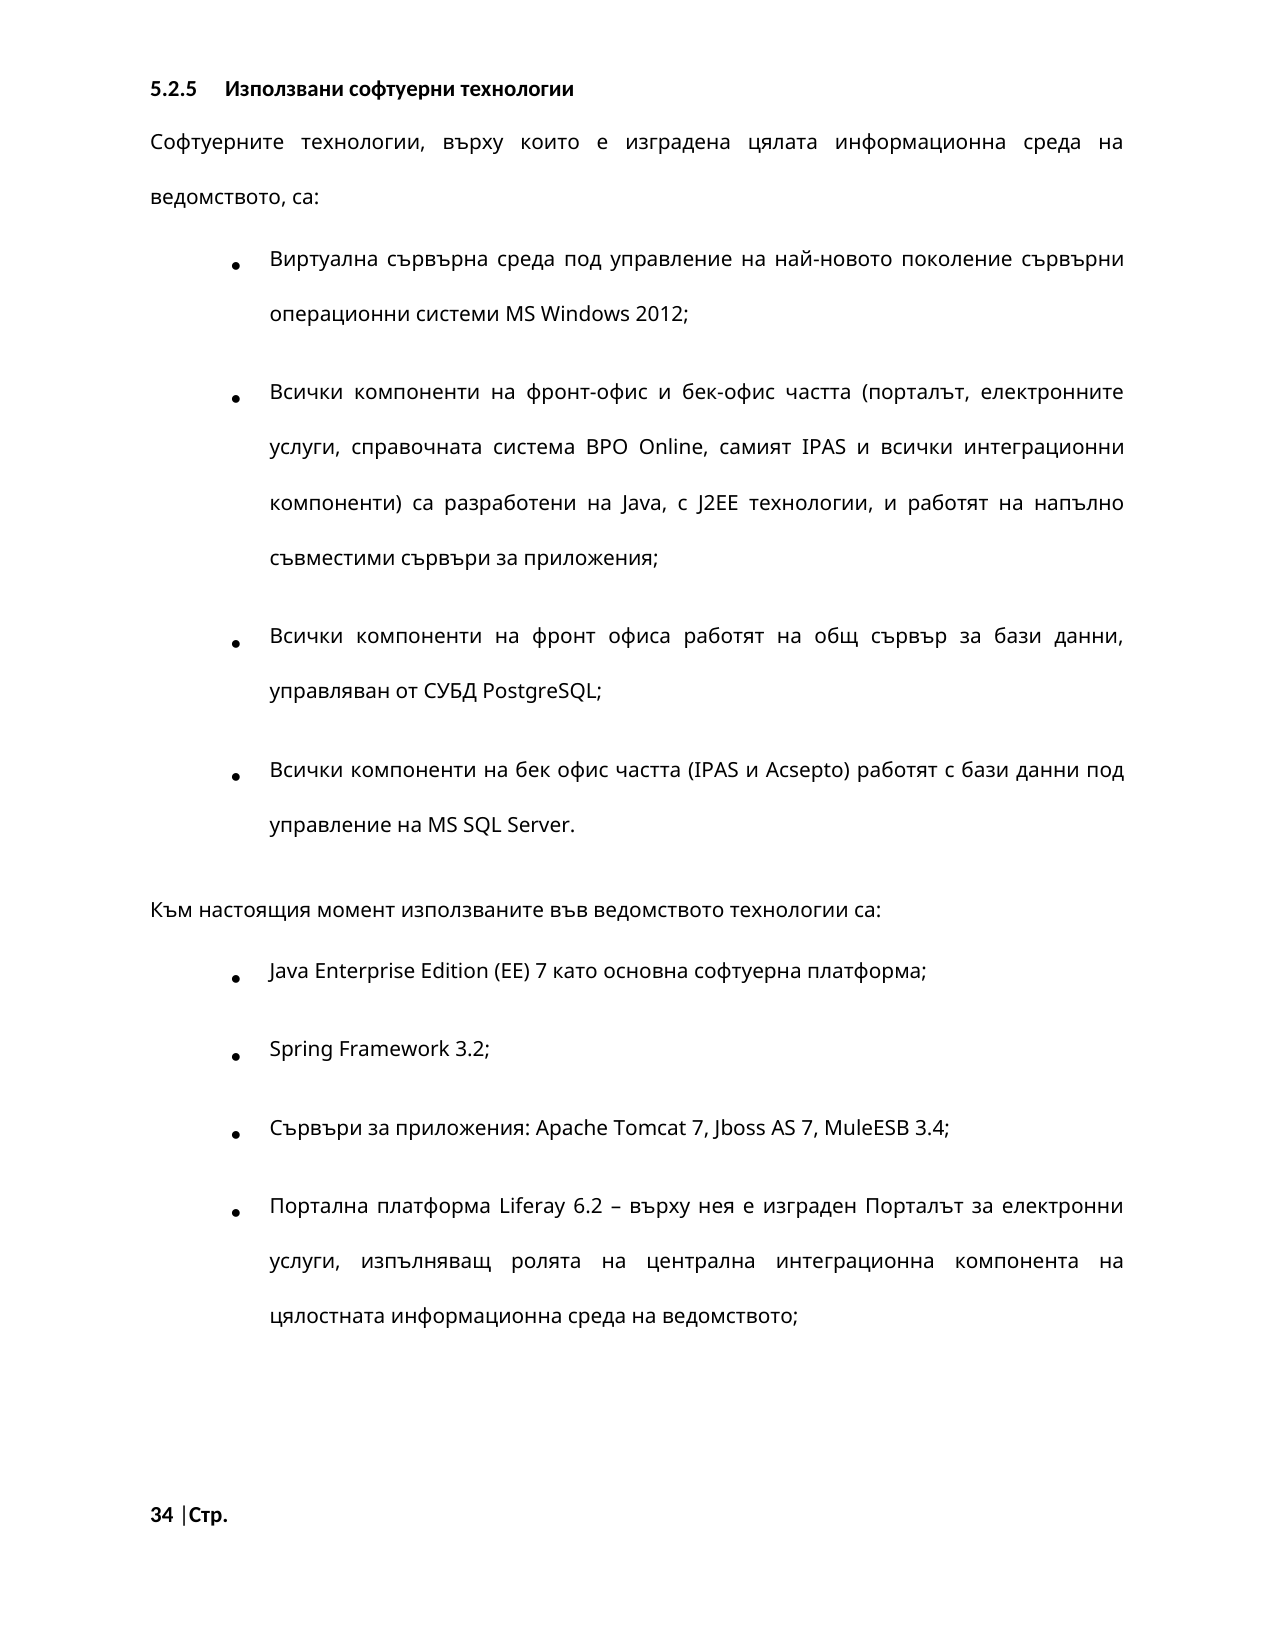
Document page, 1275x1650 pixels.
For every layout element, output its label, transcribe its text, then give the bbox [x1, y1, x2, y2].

list Сървъри за приложения: Apache Tomcat 7, Jboss AS 7, MuleESB 3.4; [232, 1113, 1125, 1149]
list Всички компоненти на фронт-офис и бек-офис частта (порталът, електронните услуги, справочната система BPO Online, самият IPAS и всички интеграционни компоненти) са разработени на Java, с J2EE технологии, и работят на напълно съвместими сървъри за приложения; [232, 377, 1125, 580]
text Софтуерните технологии, върху които е изградена цялата информационна среда на ведомството, са: [150, 127, 1125, 219]
list Всички компоненти на бек офис частта (IPAS и Acsepto) работят с бази данни под управление на MS SQL Server. [232, 755, 1125, 847]
list Java Enterprise Edition (EE) 7 като основна софтуерна платформа; [232, 956, 1125, 993]
text Към настоящия момент използваните във ведомството технологии са: [150, 895, 1125, 932]
list Портална платформа Liferay 6.2 – върху нея е изграден Порталът за електронни услуги, изпълняващ ролята на централна интеграционна компонента на цялостната информационна среда на ведомството; [232, 1191, 1125, 1338]
list Виртуална сървърна среда под управление на най-новото поколение сървърни операционни системи MS Windows 2012; [232, 244, 1125, 336]
list Всички компоненти на фронт офиса работят на общ сървър за бази данни, управляван от СУБД PostgreSQL; [232, 621, 1125, 713]
subtitle Използвани софтуерни технологии [150, 74, 1125, 102]
list Spring Framework 3.2; [232, 1034, 1125, 1071]
